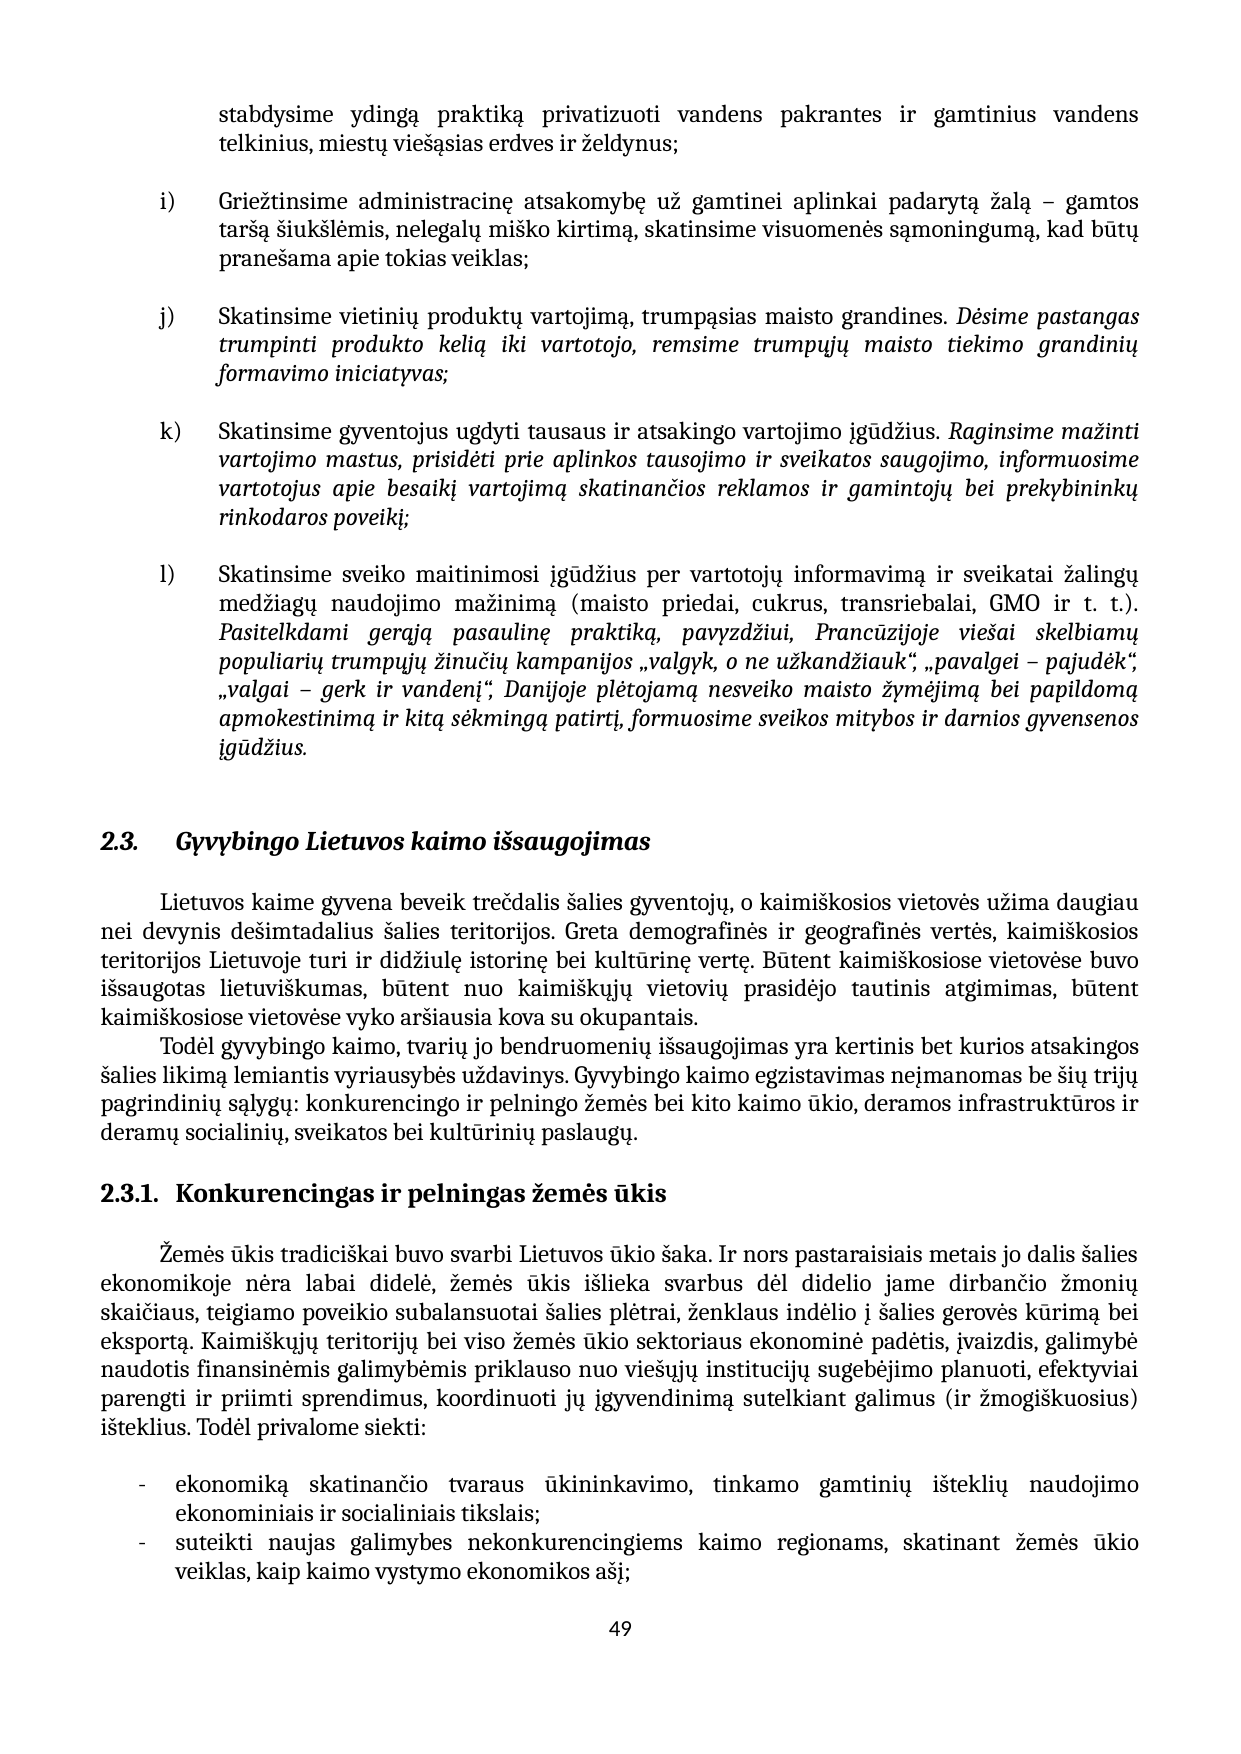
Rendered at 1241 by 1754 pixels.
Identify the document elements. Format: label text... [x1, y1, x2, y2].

subtitle Gyvybingo Lietuvos kaimo išsaugojimas [100, 826, 1140, 857]
list Skatinsime gyventojus ugdyti tausaus ir atsakingo vartojimo įgūdžius. Raginsime mažinti vartojimo mastus, prisidėti prie aplinkos tausojimo ir sveikatos saugojimo, informuosime vartotojus apie besaikį vartojimą skatinančios reklamos ir gamintojų bei prekybininkų rinkodaros poveikį; [159, 417, 1140, 532]
list Skatinsime sveiko maitinimosi įgūdžius per vartotojų informavimą ir sveikatai žalingų medžiagų naudojimo mažinimą (maisto priedai, cukrus, transriebalai, GMO ir t. t.). Pasitelkdami gerąją pasaulinę praktiką, pavyzdžiui, Prancūzijoje viešai skelbiamų populiarių trumpųjų žinučių kampanijos „valgyk, o ne užkandžiauk“, „pavalgei – pajudėk“, „valgai – gerk ir vandenį“, Danijoje plėtojamą nesveiko maisto žymėjimą bei papildomą apmokestinimą ir kitą sėkmingą patirtį, formuosime sveikos mitybos ir darnios gyvensenos įgūdžius. [159, 560, 1140, 762]
text Todėl gyvybingo kaimo, tvarių jo bendruomenių išsaugojimas yra kertinis bet kurios atsakingos šalies likimą lemiantis vyriausybės uždavinys. Gyvybingo kaimo egzistavimas neįmanomas be šių trijų pagrindinių sąlygų: konkurencingo ir pelningo žemės bei kito kaimo ūkio, deramos infrastruktūros ir deramų socialinių, sveikatos bei kultūrinių paslaugų. [100, 1032, 1140, 1147]
text Lietuvos kaime gyvena beveik trečdalis šalies gyventojų, o kaimiškosios vietovės užima daugiau nei devynis dešimtadalius šalies teritorijos. Greta demografinės ir geografinės vertės, kaimiškosios teritorijos Lietuvoje turi ir didžiulę istorinę bei kultūrinę vertę. Būtent kaimiškosiose vietovėse buvo išsaugotas lietuviškumas, būtent nuo kaimiškųjų vietovių prasidėjo tautinis atgimimas, būtent kaimiškosiose vietovėse vyko aršiausia kova su okupantais. [100, 888, 1140, 1032]
list ekonomiką skatinančio tvaraus ūkininkavimo, tinkamo gamtinių išteklių naudojimo ekonominiais ir socialiniais tikslais; [138, 1470, 1140, 1528]
list stabdysime ydingą praktiką privatizuoti vandens pakrantes ir gamtinius vandens telkinius, miestų viešąsias erdves ir želdynus; [159, 100, 1140, 158]
list Griežtinsime administracinę atsakomybę už gamtinei aplinkai padarytą žalą – gamtos taršą šiukšlėmis, nelegalų miško kirtimą, skatinsime visuomenės sąmoningumą, kad būtų pranešama apie tokias veiklas; [159, 187, 1140, 273]
list Skatinsime vietinių produktų vartojimą, trumpąsias maisto grandines. Dėsime pastangas trumpinti produkto kelią iki vartotojo, remsime trumpųjų maisto tiekimo grandinių formavimo iniciatyvas; [159, 302, 1140, 388]
list suteikti naujas galimybes nekonkurencingiems kaimo regionams, skatinant žemės ūkio veiklas, kaip kaimo vystymo ekonomikos ašį; [138, 1528, 1140, 1585]
text Žemės ūkis tradiciškai buvo svarbi Lietuvos ūkio šaka. Ir nors pastaraisiais metais jo dalis šalies ekonomikoje nėra labai didelė, žemės ūkis išlieka svarbus dėl didelio jame dirbančio žmonių skaičiaus, teigiamo poveikio subalansuotai šalies plėtrai, ženklaus indėlio į šalies gerovės kūrimą bei eksportą. Kaimiškųjų teritorijų bei viso žemės ūkio sektoriaus ekonominė padėtis, įvaizdis, galimybė naudotis finansinėmis galimybėmis priklauso nuo viešųjų institucijų sugebėjimo planuoti, efektyviai parengti ir priimti sprendimus, koordinuoti jų įgyvendinimą sutelkiant galimus (ir žmogiškuosius) išteklius. Todėl privalome siekti: [100, 1240, 1140, 1442]
subtitle Konkurencingas ir pelningas žemės ūkis [100, 1178, 1140, 1209]
